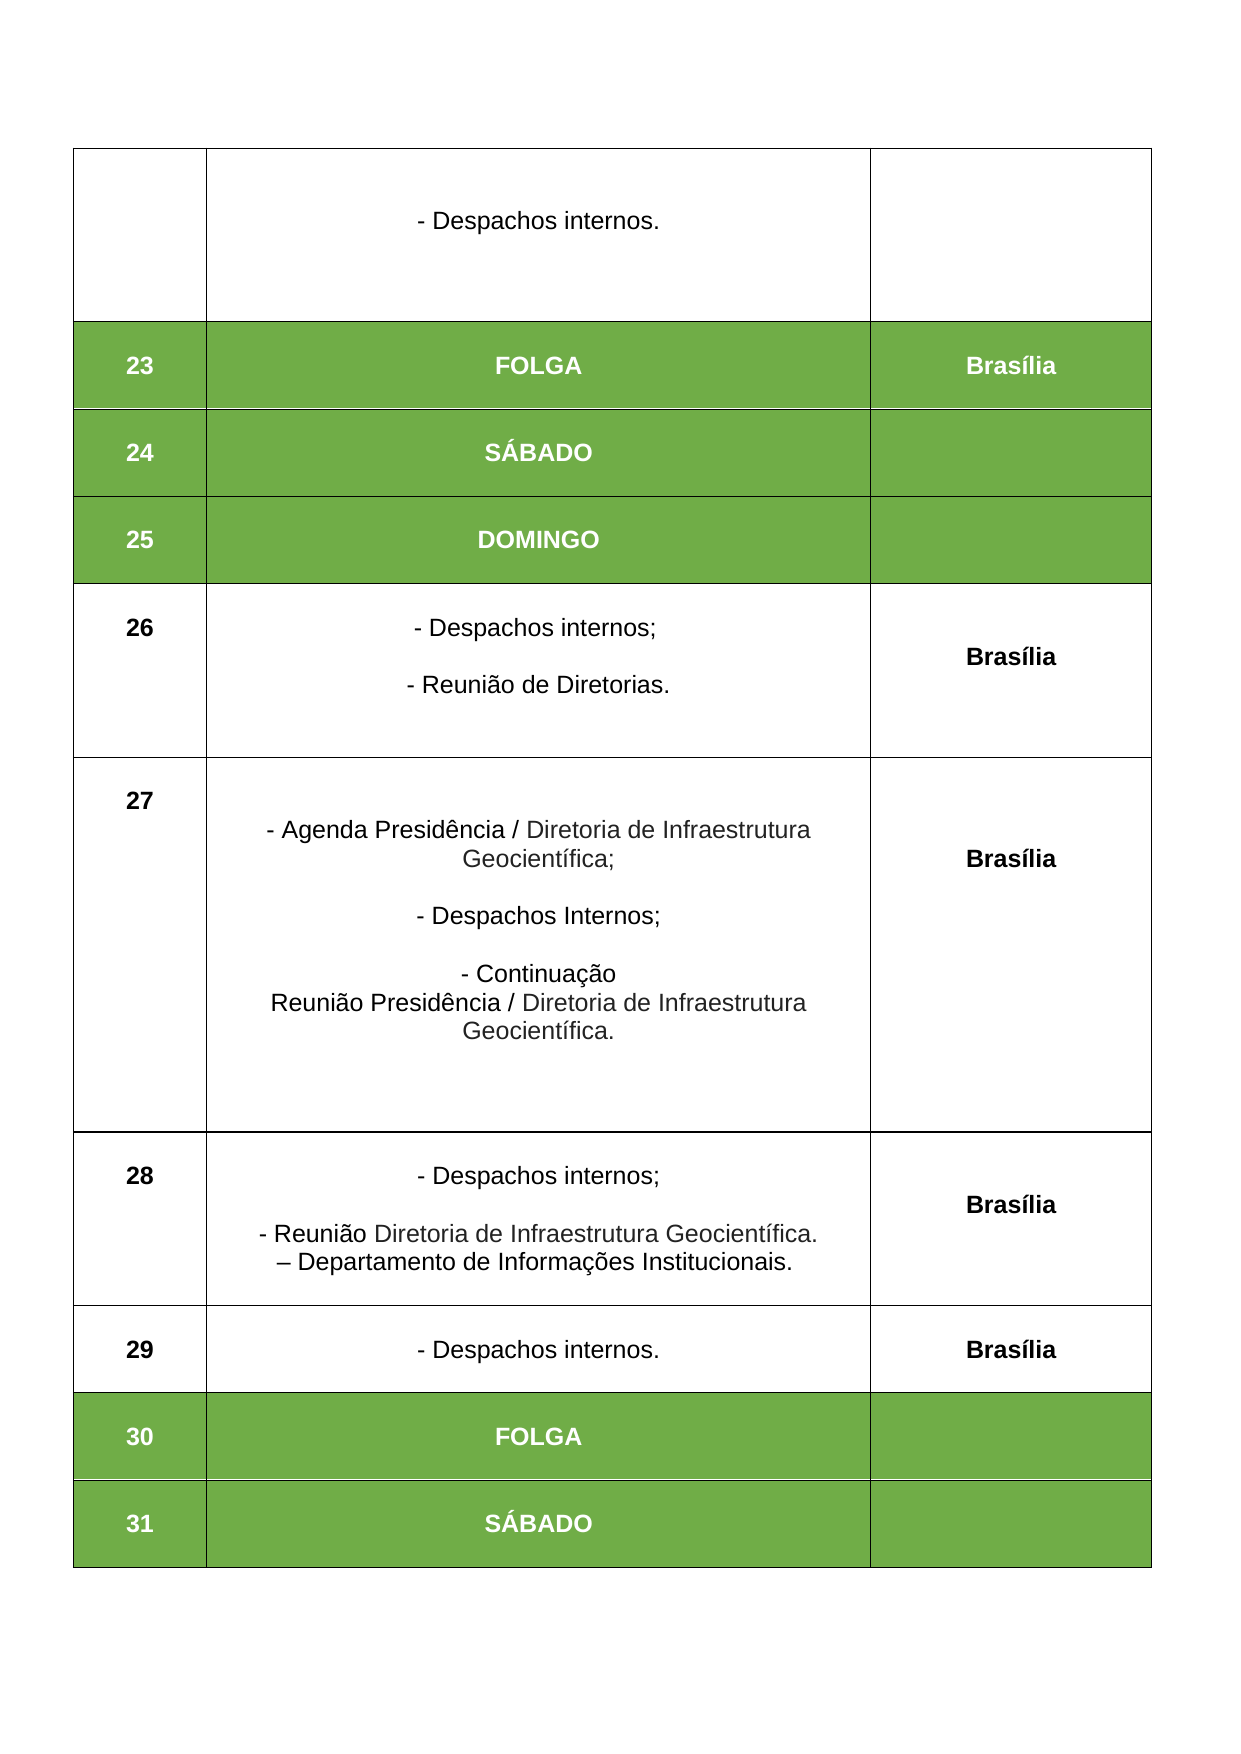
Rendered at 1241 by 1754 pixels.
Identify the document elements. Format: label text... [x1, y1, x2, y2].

table_cell FOLGA [207, 1393, 870, 1479]
table_cell [871, 1393, 1151, 1479]
table_cell 25 [74, 497, 206, 583]
table_cell Brasília [871, 584, 1151, 757]
table_cell - Despachos internos. [207, 149, 870, 321]
table_cell 31 [74, 1481, 206, 1567]
table_cell [74, 149, 206, 321]
table_cell FOLGA [207, 322, 870, 408]
table_cell Brasília [871, 322, 1151, 408]
table_cell Brasília [871, 1306, 1151, 1392]
table_cell 23 [74, 322, 206, 408]
table_cell [871, 149, 1151, 321]
table_cell 24 [74, 410, 206, 496]
table_cell 26 [74, 584, 206, 757]
table_cell 27 [74, 758, 206, 1131]
table_cell [871, 497, 1151, 583]
table_cell - Agenda Presidência / Diretoria de Infraestrutura Geocientífica; - Despachos Internos; - Continuação Reunião Presidência / Diretoria de Infraestrutura Geocientífica. [207, 758, 870, 1131]
table_cell Brasília [871, 1133, 1151, 1305]
table_cell 29 [74, 1306, 206, 1392]
table_cell Brasília [871, 758, 1151, 1131]
table_cell [871, 1481, 1151, 1567]
table_cell DOMINGO [207, 497, 870, 583]
table_cell [871, 410, 1151, 496]
table_cell SÁBADO [207, 1481, 870, 1567]
table_cell 30 [74, 1393, 206, 1479]
table_cell - Despachos internos; - Reunião Diretoria de Infraestrutura Geocientífica. – Departamento de Informações Institucionais. [207, 1133, 870, 1305]
table_cell SÁBADO [207, 410, 870, 496]
table_cell 28 [74, 1133, 206, 1305]
table_cell - Despachos internos. [207, 1306, 870, 1392]
table_cell - Despachos internos; - Reunião de Diretorias. [207, 584, 870, 757]
